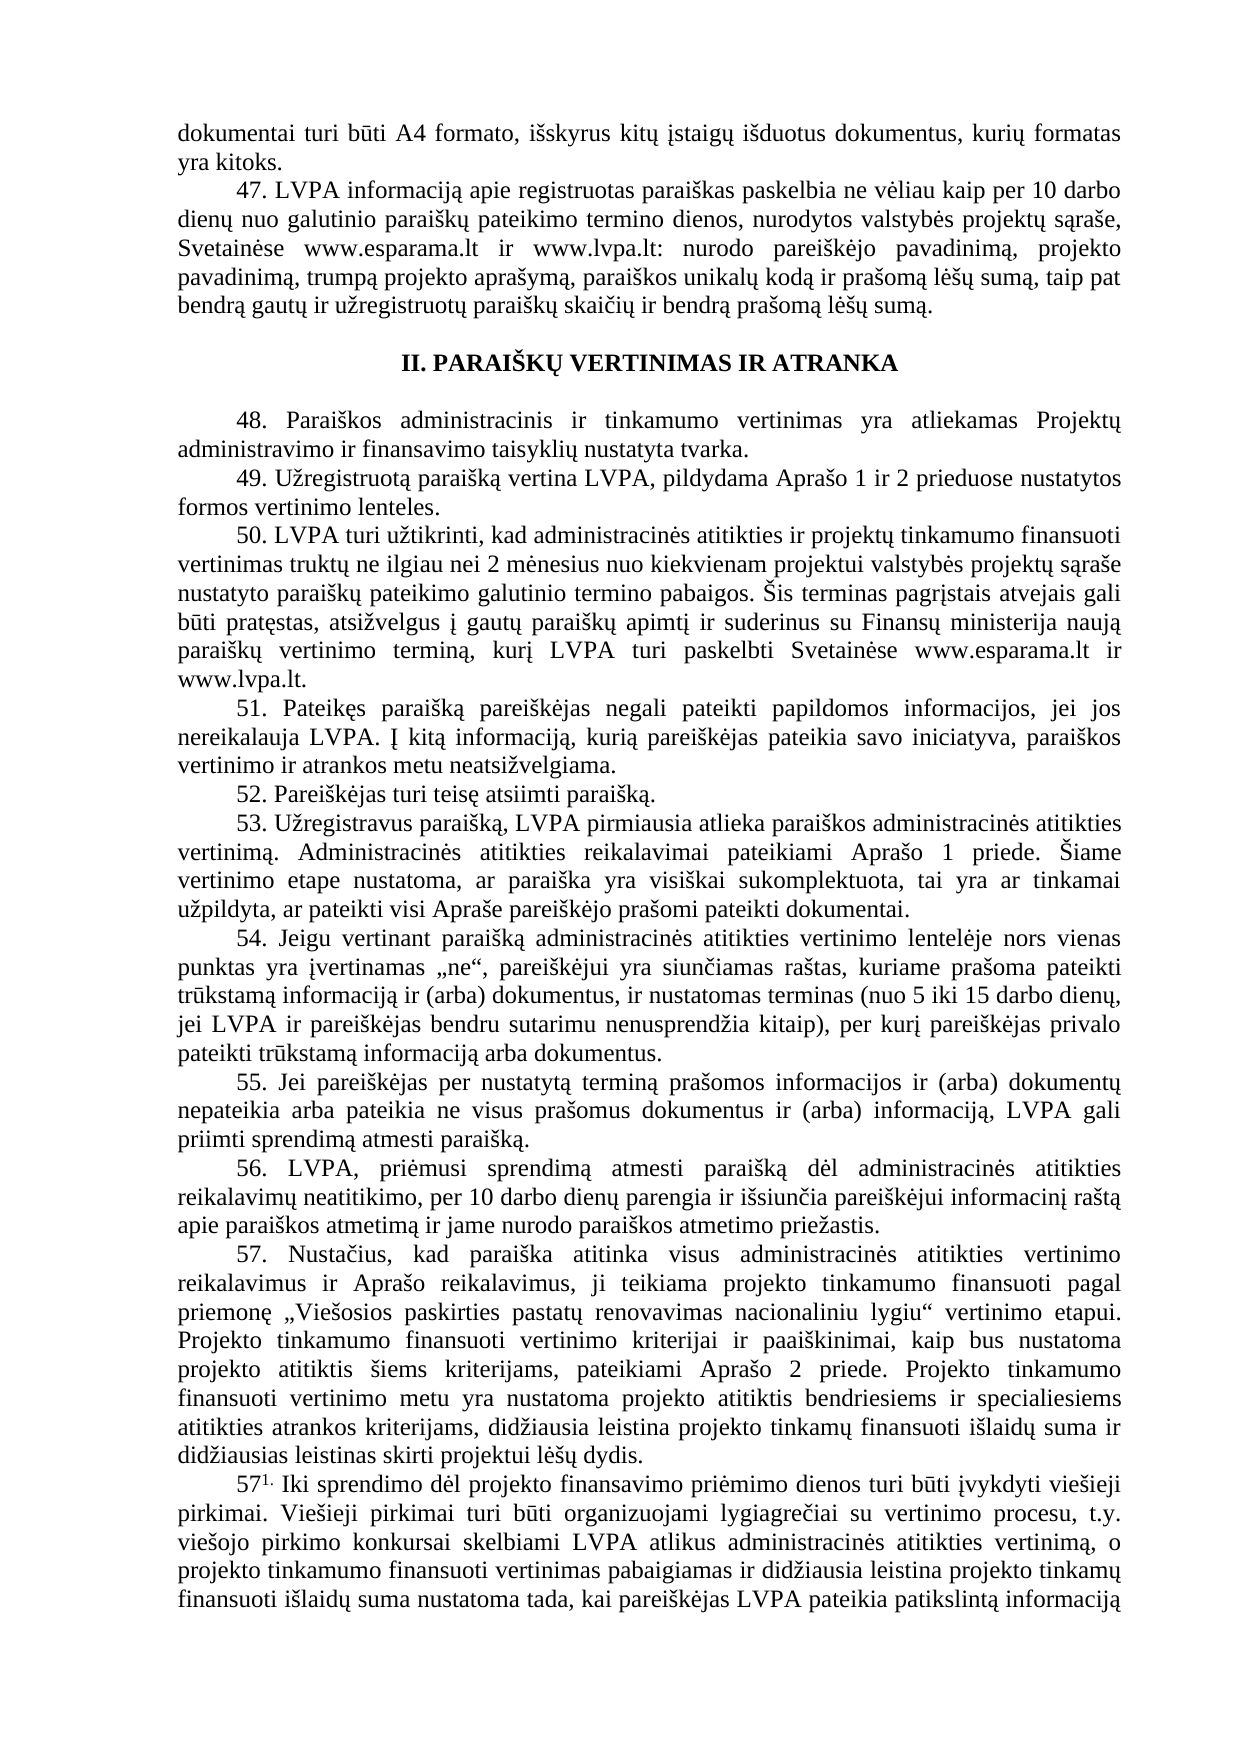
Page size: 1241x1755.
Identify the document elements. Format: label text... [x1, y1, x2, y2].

text 571. Iki sprendimo dėl projekto finansavimo priėmimo dienos turi būti įvykdyti viešieji pirkimai. Viešieji pirkimai turi būti organizuojami lygiagrečiai su vertinimo procesu, t.y. viešojo pirkimo konkursai skelbiami LVPA atlikus administracinės atitikties vertinimą, o projekto tinkamumo finansuoti vertinimas pabaigiamas ir didžiausia leistina projekto tinkamų finansuoti išlaidų suma nustatoma tada, kai pareiškėjas LVPA pateikia patikslintą informaciją [177, 1469, 1122, 1613]
text 55. Jei pareiškėjas per nustatytą terminą prašomos informacijos ir (arba) dokumentų nepateikia arba pateikia ne visus prašomus dokumentus ir (arba) informaciją, LVPA gali priimti sprendimą atmesti paraišką. [177, 1067, 1122, 1153]
text 49. Užregistruotą paraišką vertina LVPA, pildydama Aprašo 1 ir 2 prieduose nustatytos formos vertinimo lenteles. [177, 463, 1122, 521]
text 50. LVPA turi užtikrinti, kad administracinės atitikties ir projektų tinkamumo finansuoti vertinimas truktų ne ilgiau nei 2 mėnesius nuo kiekvienam projektui valstybės projektų sąraše nustatyto paraiškų pateikimo galutinio termino pabaigos. Šis terminas pagrįstais atvejais gali būti pratęstas, atsižvelgus į gautų paraiškų apimtį ir suderinus su Finansų ministerija naują paraiškų vertinimo terminą, kurį LVPA turi paskelbti Svetainėse www.esparama.lt ir www.lvpa.lt. [177, 521, 1122, 693]
text 54. Jeigu vertinant paraišką administracinės atitikties vertinimo lentelėje nors vienas punktas yra įvertinamas „ne“, pareiškėjui yra siunčiamas raštas, kuriame prašoma pateikti trūkstamą informaciją ir (arba) dokumentus, ir nustatomas terminas (nuo 5 iki 15 darbo dienų, jei LVPA ir pareiškėjas bendru sutarimu nenusprendžia kitaip), per kurį pareiškėjas privalo pateikti trūkstamą informaciją arba dokumentus. [177, 923, 1122, 1067]
text dokumentai turi būti A4 formato, išskyrus kitų įstaigų išduotus dokumentus, kurių formatas yra kitoks. [177, 118, 1122, 176]
text 51. Pateikęs paraišką pareiškėjas negali pateikti papildomos informacijos, jei jos nereikalauja LVPA. Į kitą informaciją, kurią pareiškėjas pateikia savo iniciatyva, paraiškos vertinimo ir atrankos metu neatsižvelgiama. [177, 693, 1122, 779]
text 57. Nustačius, kad paraiška atitinka visus administracinės atitikties vertinimo reikalavimus ir Aprašo reikalavimus, ji teikiama projekto tinkamumo finansuoti pagal priemonę „Viešosios paskirties pastatų renovavimas nacionaliniu lygiu“ vertinimo etapui. Projekto tinkamumo finansuoti vertinimo kriterijai ir paaiškinimai, kaip bus nustatoma projekto atitiktis šiems kriterijams, pateikiami Aprašo 2 priede. Projekto tinkamumo finansuoti vertinimo metu yra nustatoma projekto atitiktis bendriesiems ir specialiesiems atitikties atrankos kriterijams, didžiausia leistina projekto tinkamų finansuoti išlaidų suma ir didžiausias leistinas skirti projektui lėšų dydis. [177, 1239, 1122, 1469]
text 48. Paraiškos administracinis ir tinkamumo vertinimas yra atliekamas Projektų administravimo ir finansavimo taisyklių nustatyta tvarka. [177, 406, 1122, 463]
text 47. LVPA informaciją apie registruotas paraiškas paskelbia ne vėliau kaip per 10 darbo dienų nuo galutinio paraiškų pateikimo termino dienos, nurodytos valstybės projektų sąraše, Svetainėse www.esparama.lt ir www.lvpa.lt: nurodo pareiškėjo pavadinimą, projekto pavadinimą, trumpą projekto aprašymą, paraiškos unikalų kodą ir prašomą lėšų sumą, taip pat bendrą gautų ir užregistruotų paraiškų skaičių ir bendrą prašomą lėšų sumą. [177, 176, 1122, 319]
text 56. LVPA, priėmusi sprendimą atmesti paraišką dėl administracinės atitikties reikalavimų neatitikimo, per 10 darbo dienų parengia ir išsiunčia pareiškėjui informacinį raštą apie paraiškos atmetimą ir jame nurodo paraiškos atmetimo priežastis. [177, 1153, 1122, 1239]
text 52. Pareiškėjas turi teisę atsiimti paraišką. [177, 779, 1122, 808]
text II. PARAIŠKŲ VERTINIMAS IR ATRANKA [177, 348, 1122, 377]
text 53. Užregistravus paraišką, LVPA pirmiausia atlieka paraiškos administracinės atitikties vertinimą. Administracinės atitikties reikalavimai pateikiami Aprašo 1 priede. Šiame vertinimo etape nustatoma, ar paraiška yra visiškai sukomplektuota, tai yra ar tinkamai užpildyta, ar pateikti visi Apraše pareiškėjo prašomi pateikti dokumentai. [177, 808, 1122, 923]
